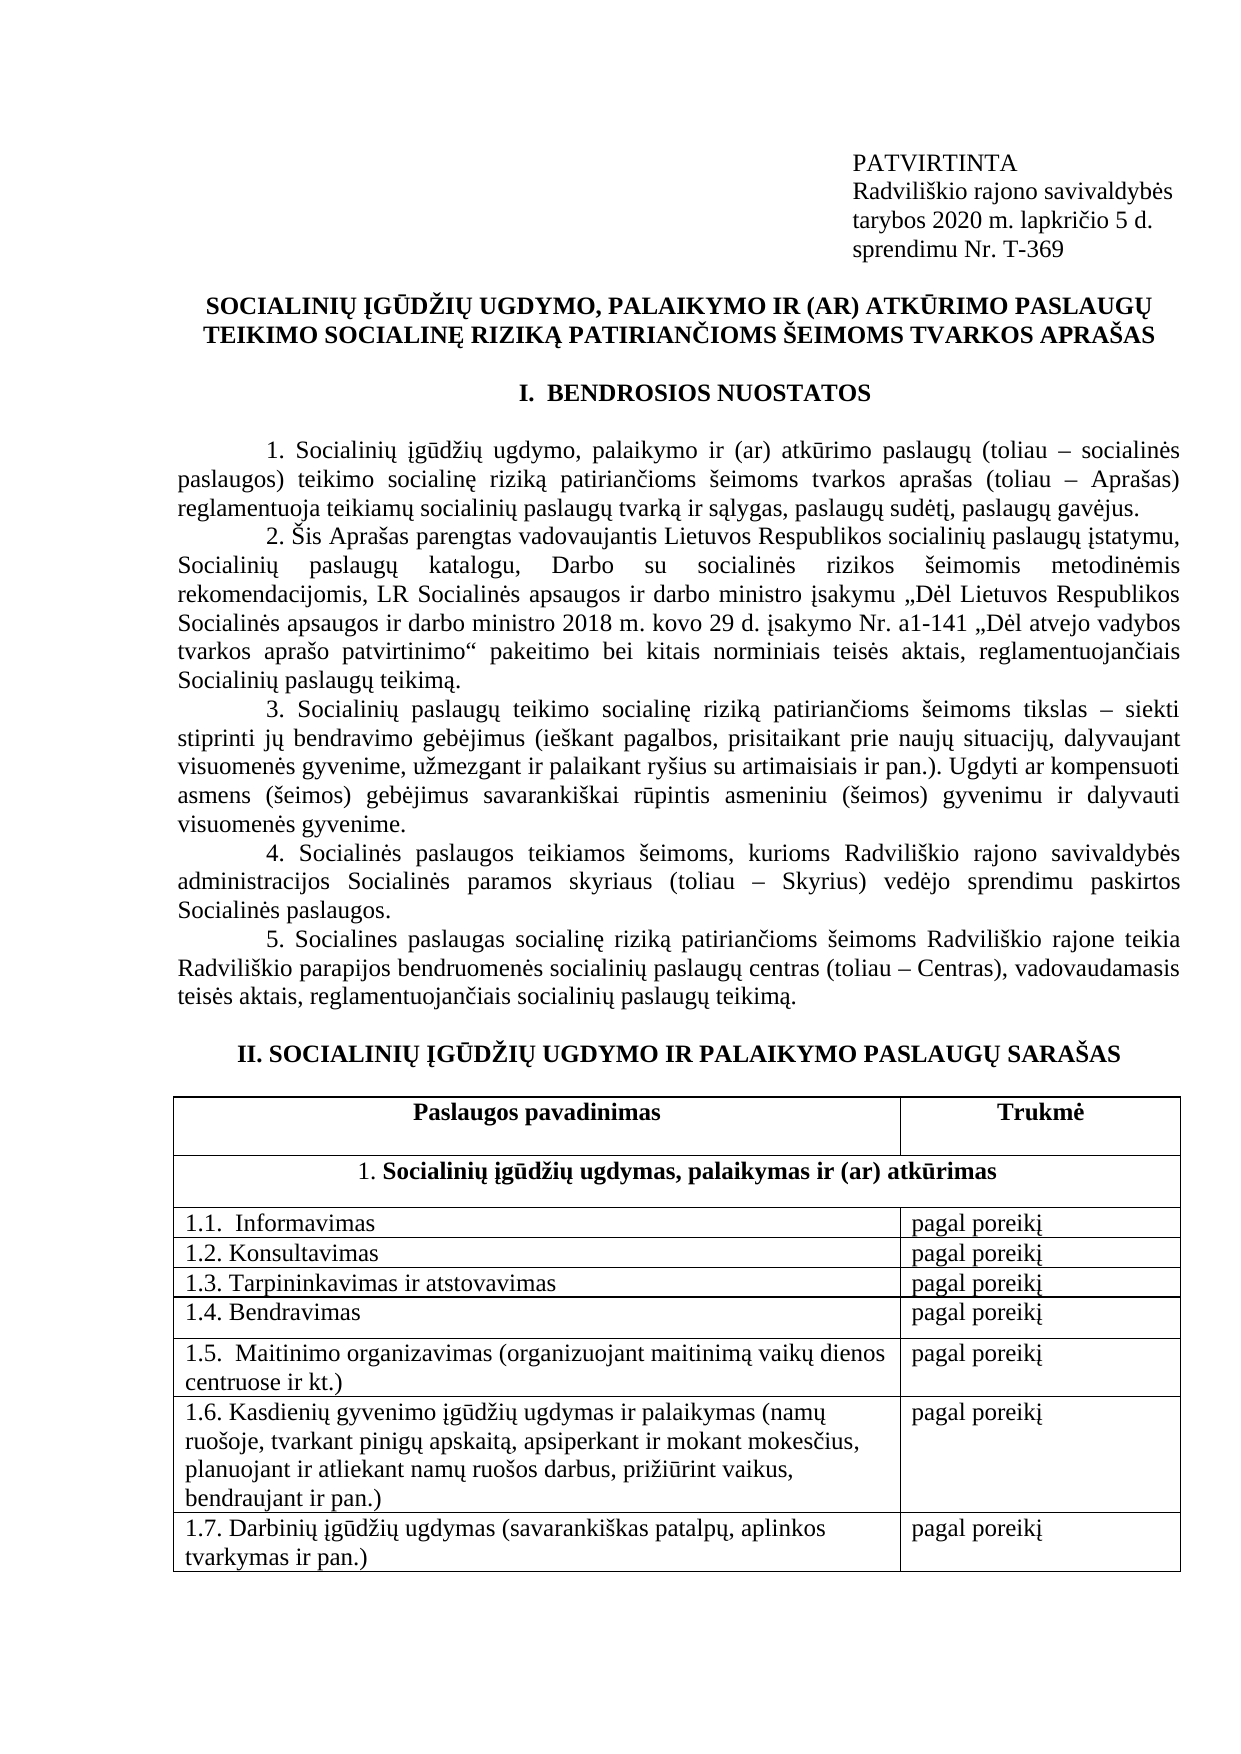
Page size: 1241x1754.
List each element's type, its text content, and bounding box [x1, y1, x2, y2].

table_cell 1.3. Tarpininkavimas ir atstovavimas [174, 1268, 900, 1296]
table_cell pagal poreikį [901, 1513, 1180, 1571]
table_cell 1.6. Kasdienių gyvenimo įgūdžių ugdymas ir palaikymas (namų ruošoje, tvarkant pinigų apskaitą, apsiperkant ir mokant mokesčius, planuojant ir atliekant namų ruošos darbus, prižiūrint vaikus, bendraujant ir pan.) [174, 1397, 900, 1512]
text 3. Socialinių paslaugų teikimo socialinę riziką patiriančioms šeimoms tikslas – siekti stiprinti jų bendravimo gebėjimus (ieškant pagalbos, prisitaikant prie naujų situacijų, dalyvaujant visuomenės gyvenime, užmezgant ir palaikant ryšius su artimaisiais ir pan.). Ugdyti ar kompensuoti asmens (šeimos) gebėjimus savarankiškai rūpintis asmeniniu (šeimos) gyvenimu ir dalyvauti visuomenės gyvenime. [177, 694, 1181, 838]
text 5. Socialines paslaugas socialinę riziką patiriančioms šeimoms Radviliškio rajone teikia Radviliškio parapijos bendruomenės socialinių paslaugų centras (toliau – Centras), vadovaudamasis teisės aktais, reglamentuojančiais socialinių paslaugų teikimą. [177, 924, 1181, 1010]
text tarybos 2020 m. lapkričio 5 d. [852, 205, 1181, 234]
table_cell 1.4. Bendravimas [174, 1298, 900, 1337]
table_cell 1.1. Informavimas [174, 1208, 900, 1237]
text sprendimu Nr. T-369 [717, 234, 1181, 263]
text II. SOCIALINIŲ ĮGŪDŽIŲ UGDYMO IR PALAIKYMO PASLAUGŲ SARAŠAS [177, 1039, 1181, 1068]
table_cell 1. Socialinių įgūdžių ugdymas, palaikymas ir (ar) atkūrimas [174, 1156, 1180, 1207]
table_cell pagal poreikį [901, 1208, 1180, 1237]
table_header Paslaugos pavadinimas [174, 1098, 900, 1155]
table_cell pagal poreikį [901, 1397, 1180, 1512]
text 4. Socialinės paslaugos teikiamos šeimoms, kurioms Radviliškio rajono savivaldybės administracijos Socialinės paramos skyriaus (toliau – Skyrius) vedėjo sprendimu paskirtos Socialinės paslaugos. [177, 838, 1181, 924]
table_cell pagal poreikį [901, 1238, 1180, 1267]
text Patvirtinta [717, 148, 1181, 176]
table_header Trukmė [901, 1098, 1180, 1155]
text 2. Šis Aprašas parengtas vadovaujantis Lietuvos Respublikos socialinių paslaugų įstatymu, Socialinių paslaugų katalogu, Darbo su socialinės rizikos šeimomis metodinėmis rekomendacijomis, LR Socialinės apsaugos ir darbo ministro įsakymu „Dėl Lietuvos Respublikos Socialinės apsaugos ir darbo ministro 2018 m. kovo 29 d. įsakymo Nr. a1-141 „Dėl atvejo vadybos tvarkos aprašo patvirtinimo“ pakeitimo bei kitais norminiais teisės aktais, reglamentuojančiais Socialinių paslaugų teikimą. [177, 521, 1181, 694]
text Radviliškio rajono savivaldybės [852, 176, 1181, 205]
text I. BENDROSIOS NUOSTATOS [215, 378, 1181, 406]
text SOCIALINIŲ ĮGŪDŽIŲ UGDYMO, PALAIKYMO IR (AR) ATKŪRIMO PASLAUGŲ TEIKIMO SOCIALINĘ RIZIKĄ PATIRIANČIOMS ŠEIMOMS TVARKOS APRAŠAS [177, 291, 1181, 349]
table_cell 1.7. Darbinių įgūdžių ugdymas (savarankiškas patalpų, aplinkos tvarkymas ir pan.) [174, 1513, 900, 1571]
table_cell pagal poreikį [901, 1298, 1180, 1337]
table_cell 1.5. Maitinimo organizavimas (organizuojant maitinimą vaikų dienos centruose ir kt.) [174, 1339, 900, 1396]
table_cell 1.2. Konsultavimas [174, 1238, 900, 1267]
text 1. Socialinių įgūdžių ugdymo, palaikymo ir (ar) atkūrimo paslaugų (toliau – socialinės paslaugos) teikimo socialinę riziką patiriančioms šeimoms tvarkos aprašas (toliau – Aprašas) reglamentuoja teikiamų socialinių paslaugų tvarką ir sąlygas, paslaugų sudėtį, paslaugų gavėjus. [177, 435, 1181, 521]
table_cell pagal poreikį [901, 1268, 1180, 1296]
table_cell pagal poreikį [901, 1339, 1180, 1396]
